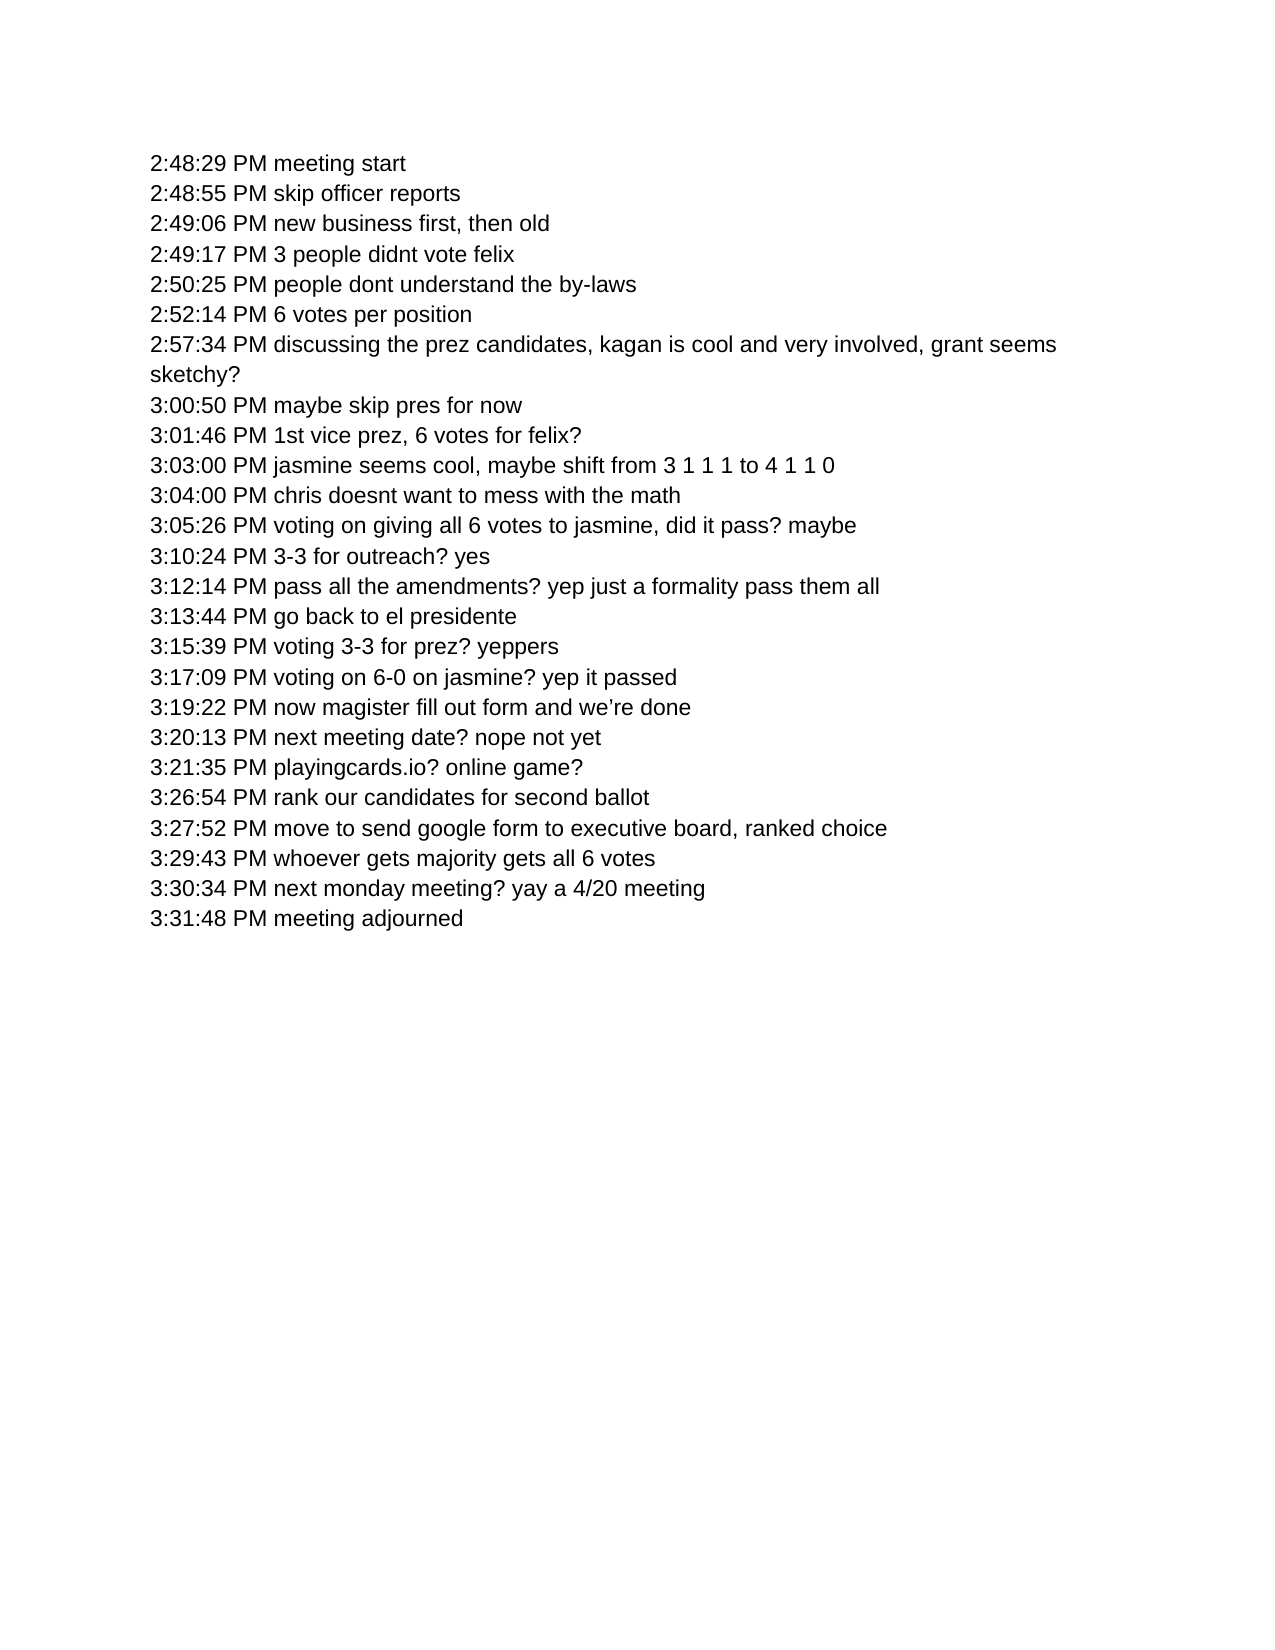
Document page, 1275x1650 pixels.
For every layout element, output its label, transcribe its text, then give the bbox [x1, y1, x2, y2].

text 3:05:26 PM voting on giving all 6 votes to jasmine, did it pass? maybe [150, 512, 1125, 539]
text 3:17:09 PM voting on 6-0 on jasmine? yep it passed [150, 663, 1125, 690]
text 3:03:00 PM jasmine seems cool, maybe shift from 3 1 1 1 to 4 1 1 0 [150, 452, 1125, 478]
text 3:27:52 PM move to send google form to executive board, ranked choice [150, 814, 1125, 841]
text 2:49:06 PM new business first, then old [150, 210, 1125, 237]
text 2:50:25 PM people dont understand the by-laws [150, 271, 1125, 297]
text 2:52:14 PM 6 votes per position [150, 301, 1125, 327]
text 2:48:29 PM meeting start [150, 150, 1125, 176]
text 3:01:46 PM 1st vice prez, 6 votes for felix? [150, 422, 1125, 448]
text 3:04:00 PM chris doesnt want to mess with the math [150, 482, 1125, 509]
text 3:10:24 PM 3-3 for outreach? yes [150, 543, 1125, 569]
text 3:15:39 PM voting 3-3 for prez? yeppers [150, 633, 1125, 660]
text 2:49:17 PM 3 people didnt vote felix [150, 241, 1125, 267]
text 2:48:55 PM skip officer reports [150, 180, 1125, 207]
text 3:31:48 PM meeting adjourned [150, 905, 1125, 932]
text 3:12:14 PM pass all the amendments? yep just a formality pass them all [150, 573, 1125, 599]
text 3:00:50 PM maybe skip pres for now [150, 392, 1125, 418]
text 3:19:22 PM now magister fill out form and we’re done [150, 694, 1125, 720]
text 3:26:54 PM rank our candidates for second ballot [150, 784, 1125, 811]
text 3:21:35 PM playingcards.io? online game? [150, 754, 1125, 781]
text 2:57:34 PM discussing the prez candidates, kagan is cool and very involved, grant seems sketchy? [150, 331, 1125, 388]
text 3:30:34 PM next monday meeting? yay a 4/20 meeting [150, 875, 1125, 901]
text 3:29:43 PM whoever gets majority gets all 6 votes [150, 845, 1125, 871]
text 3:13:44 PM go back to el presidente [150, 603, 1125, 629]
text 3:20:13 PM next meeting date? nope not yet [150, 724, 1125, 750]
